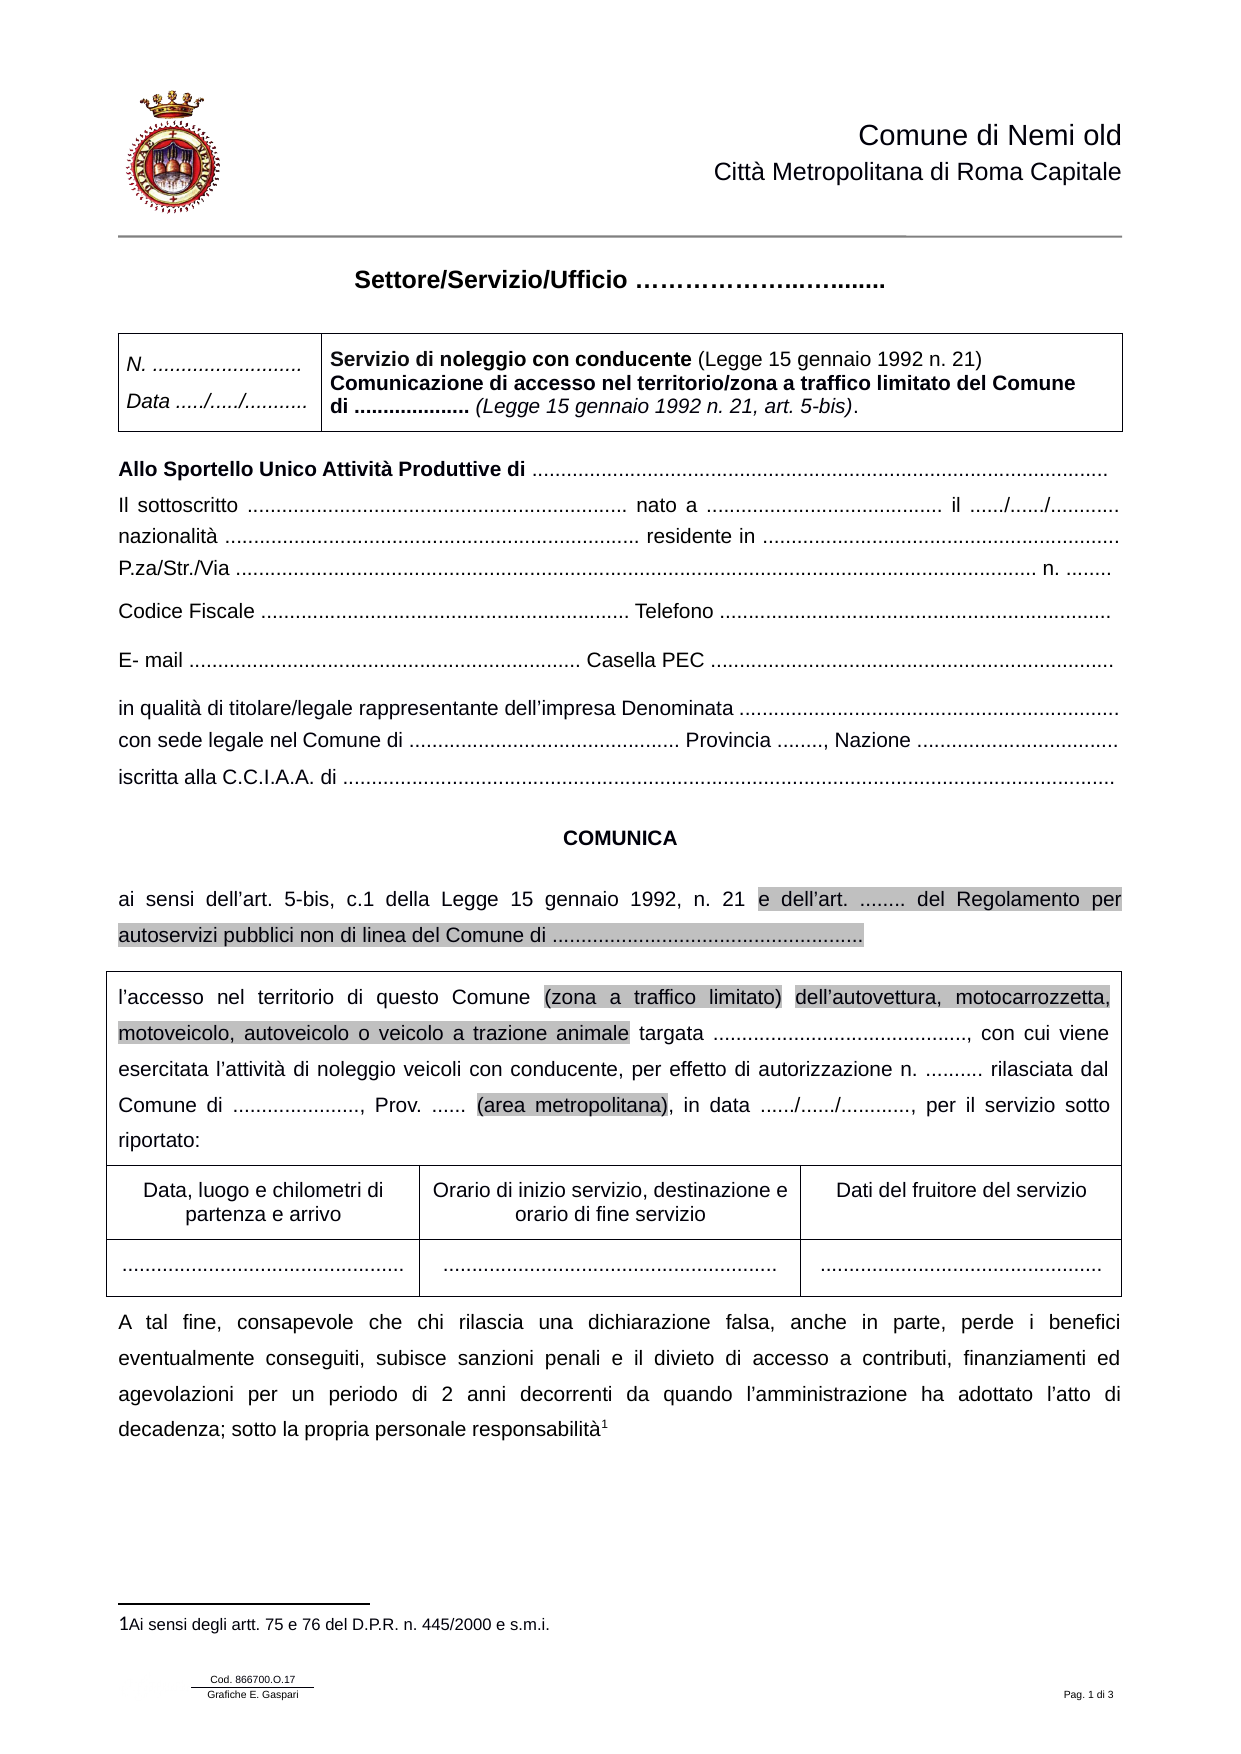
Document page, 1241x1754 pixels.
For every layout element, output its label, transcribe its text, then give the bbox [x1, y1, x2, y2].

text Allo Sportello Unico Attività Produttive di .................................................................................................... [118, 457, 1122, 481]
text E- mail .................................................................... Casella PEC ...................................................................... [118, 648, 1122, 672]
table_cell Orario di inizio servizio, destinazione e orario di fine servizio [420, 1166, 800, 1239]
text Codice Fiscale ................................................................ Telefono .................................................................... [118, 599, 1122, 623]
table_cell ................................................. [107, 1240, 419, 1296]
text in qualità di titolare/legale rappresentante dell’impresa Denominata .................................................................. [118, 696, 1122, 720]
table_header Servizio di noleggio con conducente (Legge 15 gennaio 1992 n. 21) Comunicazione di accesso nel territorio/zona a traffico limitato del Comune di .................... (Legge 15 gennaio 1992 n. 21, art. 5-bis). [322, 334, 1122, 431]
table_cell Data, luogo e chilometri di partenza e arrivo [107, 1166, 419, 1239]
text Settore/Servizio/Ufficio ………………...…........ [118, 265, 1122, 293]
text Ai sensi degli artt. 75 e 76 del D.P.R. n. 445/2000 e s.m.i. [118, 1610, 1122, 1636]
table_header N. .......................... Data ...../...../........... [119, 334, 321, 431]
picture [122, 87, 224, 219]
text A tal fine, consapevole che chi rilascia una dichiarazione falsa, anche in parte, perde i benefici eventualmente conseguiti, subisce sanzioni penali e il divieto di accesso a contributi, finanziamenti ed agevolazioni per un periodo di 2 anni decorrenti da quando l’amministrazione ha adottato l’atto di decadenza; sotto la propria personale responsabilità [118, 1309, 1122, 1441]
table_cell Dati del fruitore del servizio [801, 1166, 1121, 1239]
text Il sottoscritto .................................................................. nato a ......................................... il ....../....../............ nazionalità ........................................................................ residente in .............................................................. P.za/Str./Via ........................................................................................................................................... n. ........ [118, 493, 1122, 579]
text COMUNICA [118, 826, 1122, 850]
table_cell .......................................................... [420, 1240, 800, 1296]
text con sede legale nel Comune di ............................................... Provincia ........, Nazione ................................... [118, 728, 1122, 752]
text Comune di Nemi old [224, 118, 1122, 152]
text iscritta alla C.C.I.A.A. di ...................................................................................................................................... [118, 765, 1122, 789]
text Città Metropolitana di Roma Capitale [224, 157, 1122, 185]
text ai sensi dell’art. 5-bis, c.1 della Legge 15 gennaio 1992, n. 21 e dell’art. ........ del Regolamento per autoservizi pubblici non di linea del Comune di ...................................................... [118, 887, 1122, 947]
table_header l’accesso nel territorio di questo Comune (zona a traffico limitato) dell’autovettura, motocarrozzetta, motoveicolo, autoveicolo o veicolo a trazione animale targata ............................................, con cui viene esercitata l’attività di noleggio veicoli con conducente, per effetto di autorizzazione n. .......... rilasciata dal Comune di ......................, Prov. ...... (area metropolitana), in data ....../....../............, per il servizio sotto riportato: [107, 972, 1121, 1165]
table_cell ................................................. [801, 1240, 1121, 1296]
